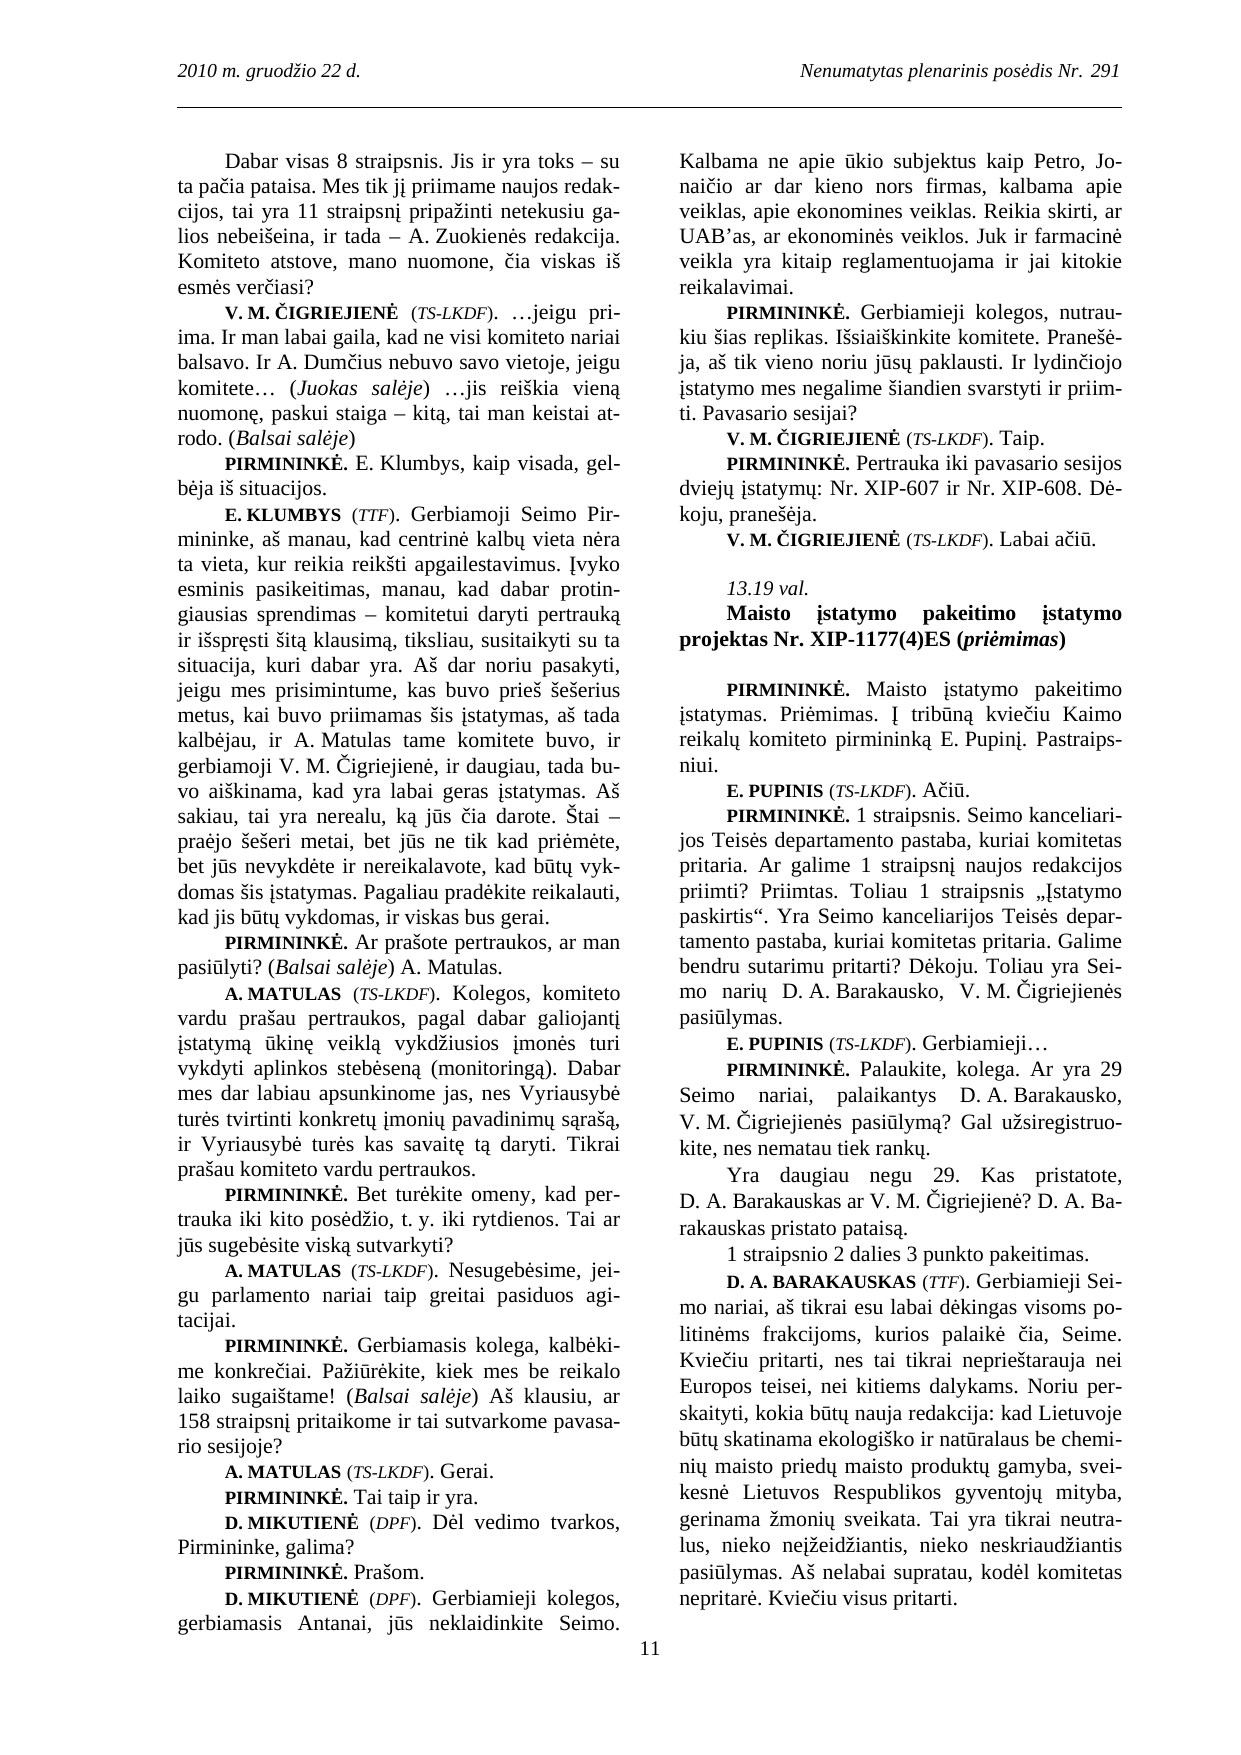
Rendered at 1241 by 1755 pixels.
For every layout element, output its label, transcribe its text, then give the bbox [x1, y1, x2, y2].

text PIRMININKĖ. E. Klum­bys, kaip vi­sa­da, gel­bė­ja iš si­tu­a­ci­jos. [177, 450, 620, 501]
text Mais­to įsta­ty­mo pa­kei­ti­mo įsta­ty­mo projektas Nr. XIP-1177(4)ES (pri­ėmi­mas) [679, 600, 1122, 651]
text PIRMININKĖ. Ger­bia­ma­sis ko­le­ga, kal­bė­ki­me kon­kre­čiai. Pa­žiū­rė­ki­te, kiek mes be rei­ka­lo lai­ko su­gaiš­ta­me! (Bal­sai sa­lė­je) Aš klau­siu, ar 158 straips­nį pri­tai­ko­me ir tai su­tvar­ko­me pa­va­sa­rio se­si­jo­je? [177, 1332, 620, 1458]
text A. MATULAS (TS-LKDF). Ne­su­ge­bė­si­me, jei­gu par­la­men­to na­riai taip grei­tai pa­si­duos agi­tacijai. [177, 1257, 620, 1332]
text E. PUPINIS (TS-LKDF). Ačiū. [679, 777, 1122, 802]
text E. KLUMBYS (TTF). Ger­bia­mo­ji Sei­mo Pir­mi­nin­ke, aš ma­nau, kad cen­tri­nė kal­bų vie­ta nė­ra ta vie­ta, kur rei­kia reikš­ti ap­gai­les­ta­vi­mus. Įvy­ko es­mi­nis pa­si­kei­ti­mas, ma­nau, kad da­bar pro­tin­giau­sias spren­di­mas – ko­mi­te­tui da­ry­ti per­trau­ką ir iš­spręs­ti ši­tą klau­si­mą, tiks­liau, su­si­tai­ky­ti su ta si­tu­a­ci­ja, ku­ri da­bar yra. Aš dar no­riu pa­sa­ky­ti, jei­gu mes pri­si­min­tu­me, kas bu­vo prieš še­še­rius me­tus, kai bu­vo pri­ima­mas šis įsta­ty­mas, aš ta­da kal­bė­jau, ir A. Ma­tu­las ta­me ko­mi­te­te bu­vo, ir ger­bia­mo­ji V. M. Čig­rie­jie­nė, ir dau­giau, ta­da bu­vo aiš­ki­na­ma, kad yra la­bai ge­ras įsta­ty­mas. Aš sa­kiau, tai yra ne­re­a­lu, ką jūs čia da­ro­te. Štai – pra­ėjo še­še­ri me­tai, bet jūs ne tik kad pri­ėmė­te, bet jūs ne­vyk­dė­te ir ne­rei­ka­la­vo­te, kad bū­tų vyk­do­mas šis įsta­ty­mas. Pa­ga­liau pra­dė­ki­te rei­ka­lau­ti, kad jis bū­tų vyk­do­mas, ir vis­kas bus ge­rai. [177, 501, 620, 929]
text PIRMININKĖ. Ger­bia­mie­ji ko­le­gos, nu­trau­kiu šias re­pli­kas. Iš­si­aiš­kin­ki­te ko­mi­te­te. Pra­ne­šė­ja, aš tik vie­no no­riu jū­sų pa­klaus­ti. Ir ly­din­čio­jo įsta­ty­mo mes ne­ga­li­me šian­dien svars­ty­ti ir pri­im­ti. Pa­va­sa­rio se­si­jai? [679, 299, 1122, 425]
text PIRMININKĖ. Bet tu­rė­ki­te ome­ny, kad per­trau­ka iki ki­to po­sė­džio, t. y. iki ryt­die­nos. Tai ar jūs su­ge­bė­si­te vis­ką su­tvar­ky­ti? [177, 1181, 620, 1257]
text PIRMININKĖ. Tai taip ir yra. [177, 1484, 620, 1509]
text V. M. ČIGRIEJIENĖ (TS-LKDF). …jei­gu pri­ima. Ir man la­bai gai­la, kad ne vi­si ko­mi­te­to na­riai bal­sa­vo. Ir A. Dum­čius ne­bu­vo sa­vo vie­to­je, jei­gu ko­mi­te­te… (Juo­kas sa­lė­je) …jis reiš­kia vie­ną nuo­mo­nę, pas­kui stai­ga – ki­tą, tai man keis­tai at­ro­do. (Bal­sai sa­lė­je) [177, 299, 620, 450]
text PIRMININKĖ. Pra­šom. [177, 1559, 620, 1584]
text E. PUPINIS (TS-LKDF). Ger­bia­mie­ji… [679, 1029, 1122, 1055]
text A. MATULAS (TS-LKDF). Ko­le­gos, ko­mi­te­to var­du pra­šau per­trau­kos, pa­gal da­bar ga­lio­jan­tį įsta­ty­mą ūki­nę veik­lą vyk­džiu­sios įmo­nės tu­ri vyk­dy­ti ap­lin­kos ste­bė­se­ną (mo­ni­to­rin­gą). Da­bar mes dar la­biau ap­sun­ki­no­me jas, nes Vy­riau­sy­bė tu­rės tvir­tin­ti kon­kre­tų įmo­nių pa­va­di­ni­mų są­ra­šą, ir Vy­riau­sy­bė tu­rės kas sa­vai­tę tą da­ry­ti. Tik­rai pra­šau ko­mi­te­to var­du per­trau­kos. [177, 979, 620, 1181]
text D. A. BARAKAUSKAS (TTF). Ger­bia­mie­ji Sei­mo na­riai, aš tik­rai esu la­bai dė­kin­gas vi­soms po­li­ti­nėms frak­ci­joms, ku­rios pa­lai­kė čia, Sei­me. Kvie­čiu pri­tar­ti, nes tai tik­rai ne­pri­eš­ta­rau­ja nei Eu­ro­pos tei­sei, nei ki­tiems da­ly­kams. No­riu per­skai­ty­ti, ko­kia bū­tų nau­ja re­dak­ci­ja: kad Lie­tu­vo­je bū­tų ska­ti­na­ma eko­lo­giš­ko ir na­tū­ra­laus be che­mi­nių mais­to prie­dų mais­to pro­duk­tų ga­my­ba, svei­kes­nė Lie­tu­vos Res­pub­li­kos gy­ven­to­jų mi­ty­ba, ge­ri­na­ma žmo­nių svei­ka­ta. Tai yra tik­rai neut­ra­lus, nie­ko ne­įžei­džian­tis, nie­ko ne­skriau­džian­tis pa­siū­ly­mas. Aš ne­la­bai su­pra­tau, ko­dėl ko­mi­te­tas ne­pri­ta­rė. Kvie­čiu vi­sus pri­tar­ti. [679, 1267, 1122, 1611]
text Kal­ba­ma ne apie ūkio sub­jek­tus kaip Pet­ro, Jo­naičio ar dar kie­no nors fir­mas, kal­ba­ma apie veik­las, apie eko­no­mi­nes veik­las. Rei­kia skir­ti, ar UAB’as, ar eko­no­mi­nės veik­los. Juk ir far­ma­ci­nė veik­la yra ki­taip reg­la­men­tuo­ja­ma ir jai ki­to­kie rei­ka­la­vi­mai. [679, 148, 1122, 299]
text PIRMININKĖ. Ar pra­šo­te per­trau­kos, ar man pa­siū­ly­ti? (Bal­sai sa­lė­je) A. Ma­tu­las. [177, 929, 620, 979]
text D. MIKUTIENĖ (DPF). Dėl ve­di­mo tvar­kos, Pir­mi­nin­ke, ga­li­ma? [177, 1509, 620, 1559]
text A. MATULAS (TS-LKDF). Ge­rai. [177, 1458, 620, 1484]
text Yra dau­giau ne­gu 29. Kas pri­sta­to­te, D. A. Ba­ra­kaus­kas ar V. M. Čig­rie­jie­nė? D. A. Ba­­­ra­kaus­kas pri­sta­to pa­tai­są. [679, 1161, 1122, 1241]
text 1 straips­nio 2 da­lies 3 punk­to pa­kei­ti­mas. [679, 1241, 1122, 1267]
text Da­bar vi­sas 8 straips­nis. Jis ir yra toks – su ta pa­čia pa­tai­sa. Mes tik jį pri­ima­me nau­jos re­dak­ci­jos, tai yra 11 straips­nį pri­pa­žin­ti ne­te­ku­siu ga­lios ne­be­iš­ei­na, ir ta­da – A. Zuo­kie­nės re­dak­ci­ja. Ko­mi­te­to at­sto­ve, ma­no nuo­mo­ne, čia vis­kas iš es­mės ver­čia­si? [177, 148, 620, 299]
text PIRMININKĖ. 1 straips­nis. Sei­mo kan­ce­lia­ri­jos Tei­sės de­par­ta­men­to pa­sta­ba, ku­riai ko­mi­te­tas pri­ta­ria. Ar ga­li­me 1 straips­nį nau­jos re­dak­ci­jos pri­im­ti? Pri­im­tas. To­liau 1 straips­nis „Įsta­ty­mo pa­skir­tis“. Yra Sei­mo kan­ce­lia­ri­jos Tei­sės de­par­ta­men­to pa­sta­ba, ku­riai ko­mi­te­tas pri­ta­ria. Ga­li­me ben­dru su­ta­ri­mu pri­tar­ti? Dė­ko­ju. To­liau yra Sei­mo na­rių D. A. Ba­ra­kaus­ko, V. M. Čig­rie­jie­nės pa­siū­ly­mas. [679, 802, 1122, 1029]
text PIRMININKĖ. Pa­lau­ki­te, ko­le­ga. Ar yra 29 Sei­mo na­riai, pa­lai­kan­tys D. A. Ba­ra­kaus­ko, V. M. Čig­rie­jie­nės pa­siū­ly­mą? Gal už­si­re­gist­ruo­ki­te, nes ne­ma­tau tiek ran­kų. [679, 1055, 1122, 1161]
text PIRMININKĖ. Mais­to įsta­ty­mo pa­kei­ti­mo įsta­ty­mas. Pri­ėmi­mas. Į tri­bū­ną kvie­čiu Kai­mo rei­ka­lų ko­mi­te­to pir­mi­nin­ką E. Pu­pi­nį. Pa­straips­niui. [679, 676, 1122, 777]
text V. M. ČIGRIEJIENĖ (TS-LKDF). La­bai ačiū. [679, 526, 1122, 551]
text PIRMININKĖ. Per­trau­ka iki pa­va­sa­rio se­si­jos dvie­jų įsta­ty­mų: Nr. XIP-607 ir Nr. XIP-608. Dė­ko­ju, pra­ne­šė­ja. [679, 450, 1122, 526]
text D. MIKUTIENĖ (DPF). Ger­bia­mie­ji ko­le­gos, ger­bia­ma­sis An­ta­nai, jūs ne­klai­din­ki­te Sei­mo. [177, 1584, 620, 1635]
text 13.19 val. [726, 576, 1122, 600]
text V. M. ČIGRIEJIENĖ (TS-LKDF). Taip. [679, 425, 1122, 450]
